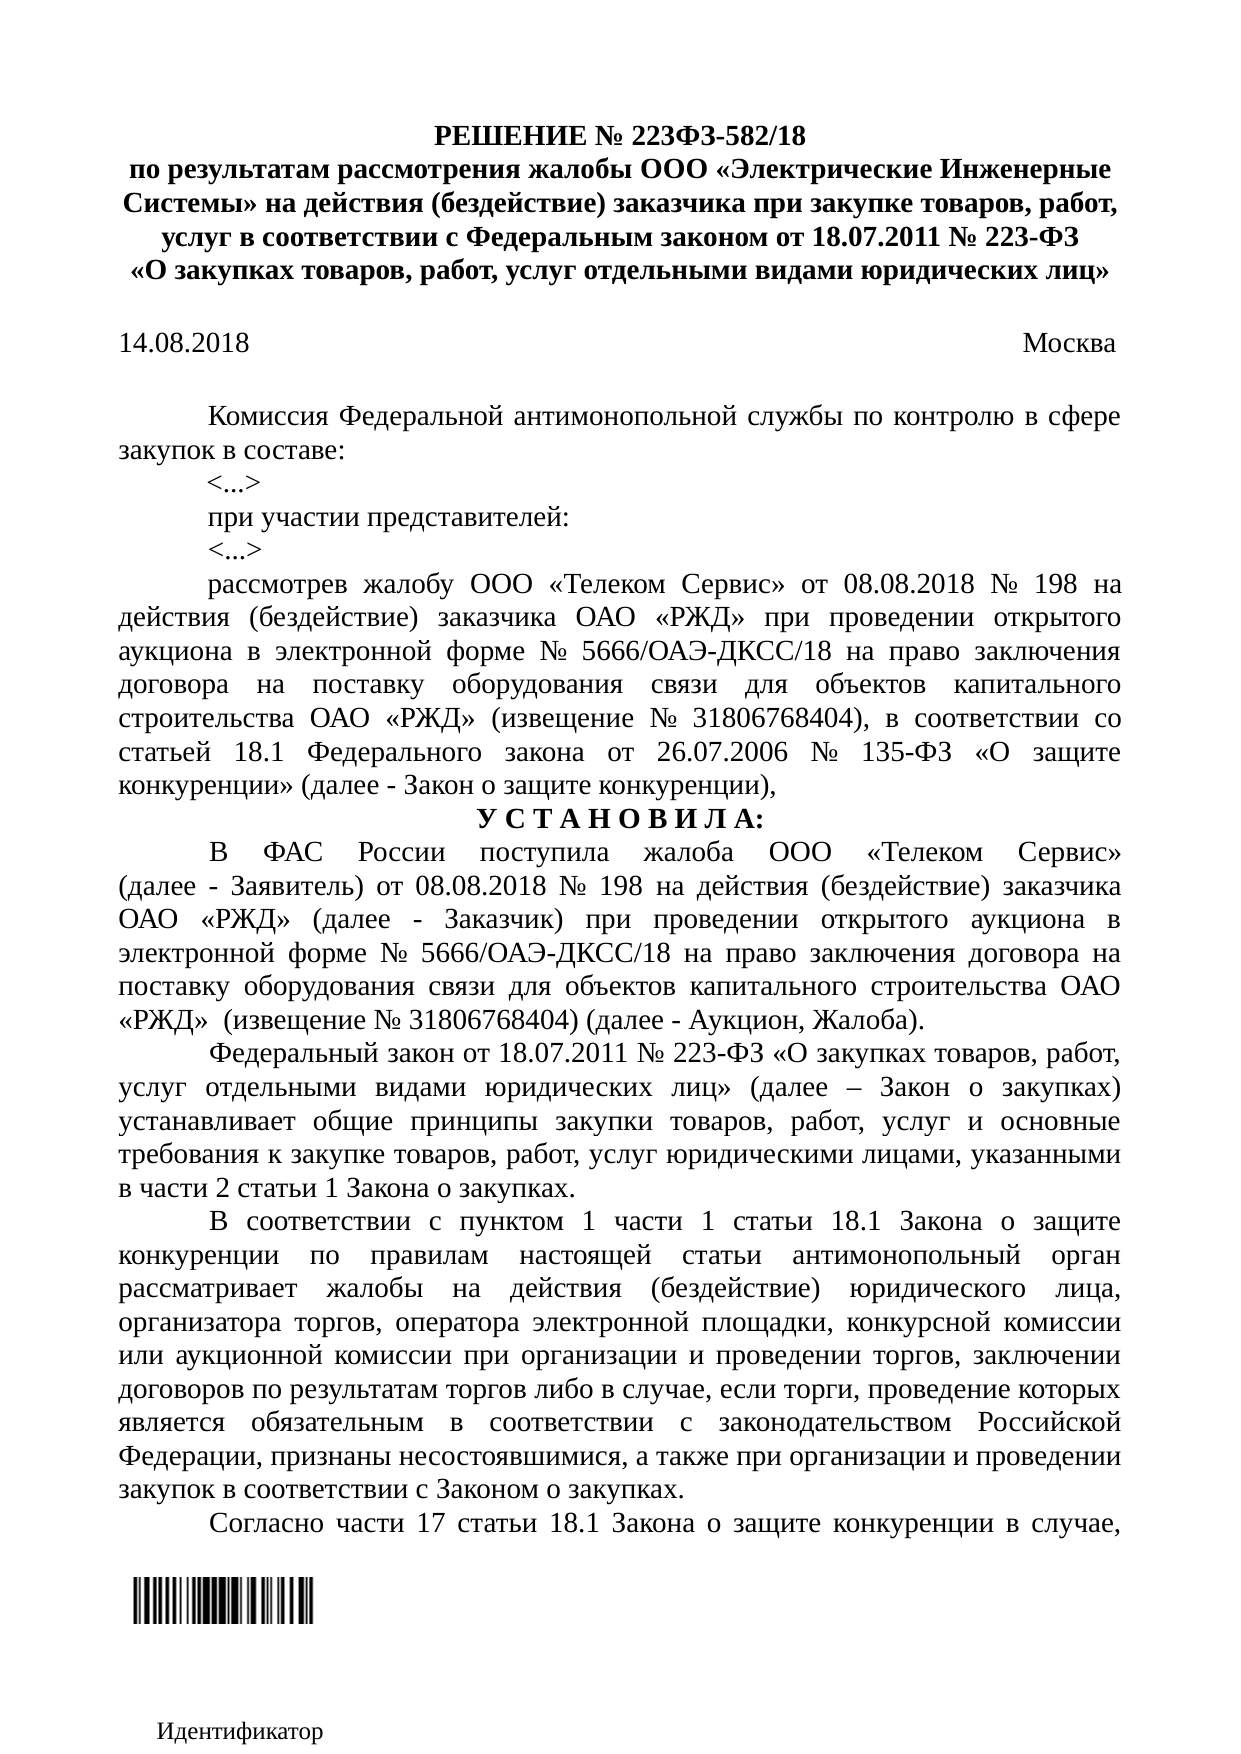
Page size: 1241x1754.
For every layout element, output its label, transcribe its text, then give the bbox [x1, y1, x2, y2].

text рассмотрев жалобу ООО «Телеком Сервис» от 08.08.2018 № 198 на действия (бездействие) заказчика ОАО «РЖД» при проведении открытого аукциона в электронной форме № 5666/ОАЭ-ДКСС/18 на право заключения договора на поставку оборудования связи для объектов капитального строительства ОАО «РЖД» (извещение № 31806768404), в соответствии со статьей 18.1 Федерального закона от 26.07.2006 № 135-ФЗ «О защите конкуренции» (далее - Закон о защите конкуренции), [118, 566, 1122, 801]
text Федеральный закон от 18.07.2011 № 223-ФЗ «О закупках товаров, работ, услуг отдельными видами юридических лиц» (далее – Закон о закупках) устанавливает общие принципы закупки товаров, работ, услуг и основные требования к закупке товаров, работ, услуг юридическими лицами, указанными в части 2 статьи 1 Закона о закупках. [118, 1036, 1122, 1203]
text 14.08.2018 Москва [118, 325, 1122, 359]
text <...> [118, 465, 1122, 499]
text У С Т А Н О В И Л А: [118, 801, 1122, 834]
text Комиссия Федеральной антимонопольной службы по контролю в сфере закупок в составе: [118, 398, 1122, 465]
text В ФАС России поступила жалоба ООО «Телеком Сервис» (далее - Заявитель) от 08.08.2018 № 198 на действия (бездействие) заказчика ОАО «РЖД» (далее - Заказчик) при проведении открытого аукциона в электронной форме № 5666/ОАЭ-ДКСС/18 на право заключения договора на поставку оборудования связи для объектов капитального строительства ОАО «РЖД» (извещение № 31806768404) (далее - Аукцион, Жалоба). [118, 834, 1122, 1036]
text по результатам рассмотрения жалобы ООО «Электрические Инженерные Системы» на действия (бездействие) заказчика при закупке товаров, работ, услуг в соответствии с Федеральным законом от 18.07.2011 № 223-ФЗ «О закупках товаров, работ, услуг отдельными видами юридических лиц» [118, 152, 1122, 286]
text Согласно части 17 статьи 18.1 Закона о защите конкуренции в случае, [118, 1505, 1122, 1539]
text В соответствии с пунктом 1 части 1 статьи 18.1 Закона о защите конкуренции по правилам настоящей статьи антимонопольный орган рассматривает жалобы на действия (бездействие) юридического лица, организатора торгов, оператора электронной площадки, конкурсной комиссии или аукционной комиссии при организации и проведении торгов, заключении договоров по результатам торгов либо в случае, если торги, проведение которых является обязательным в соответствии с законодательством Российской Федерации, признаны несостоявшимися, а также при организации и проведении закупок в соответствии с Законом о закупках. [118, 1203, 1122, 1505]
text <...> [118, 532, 1122, 566]
text при участии представителей: [118, 499, 1122, 532]
text РЕШЕНИЕ № 223ФЗ-582/18 [118, 118, 1122, 152]
picture [118, 1577, 331, 1624]
